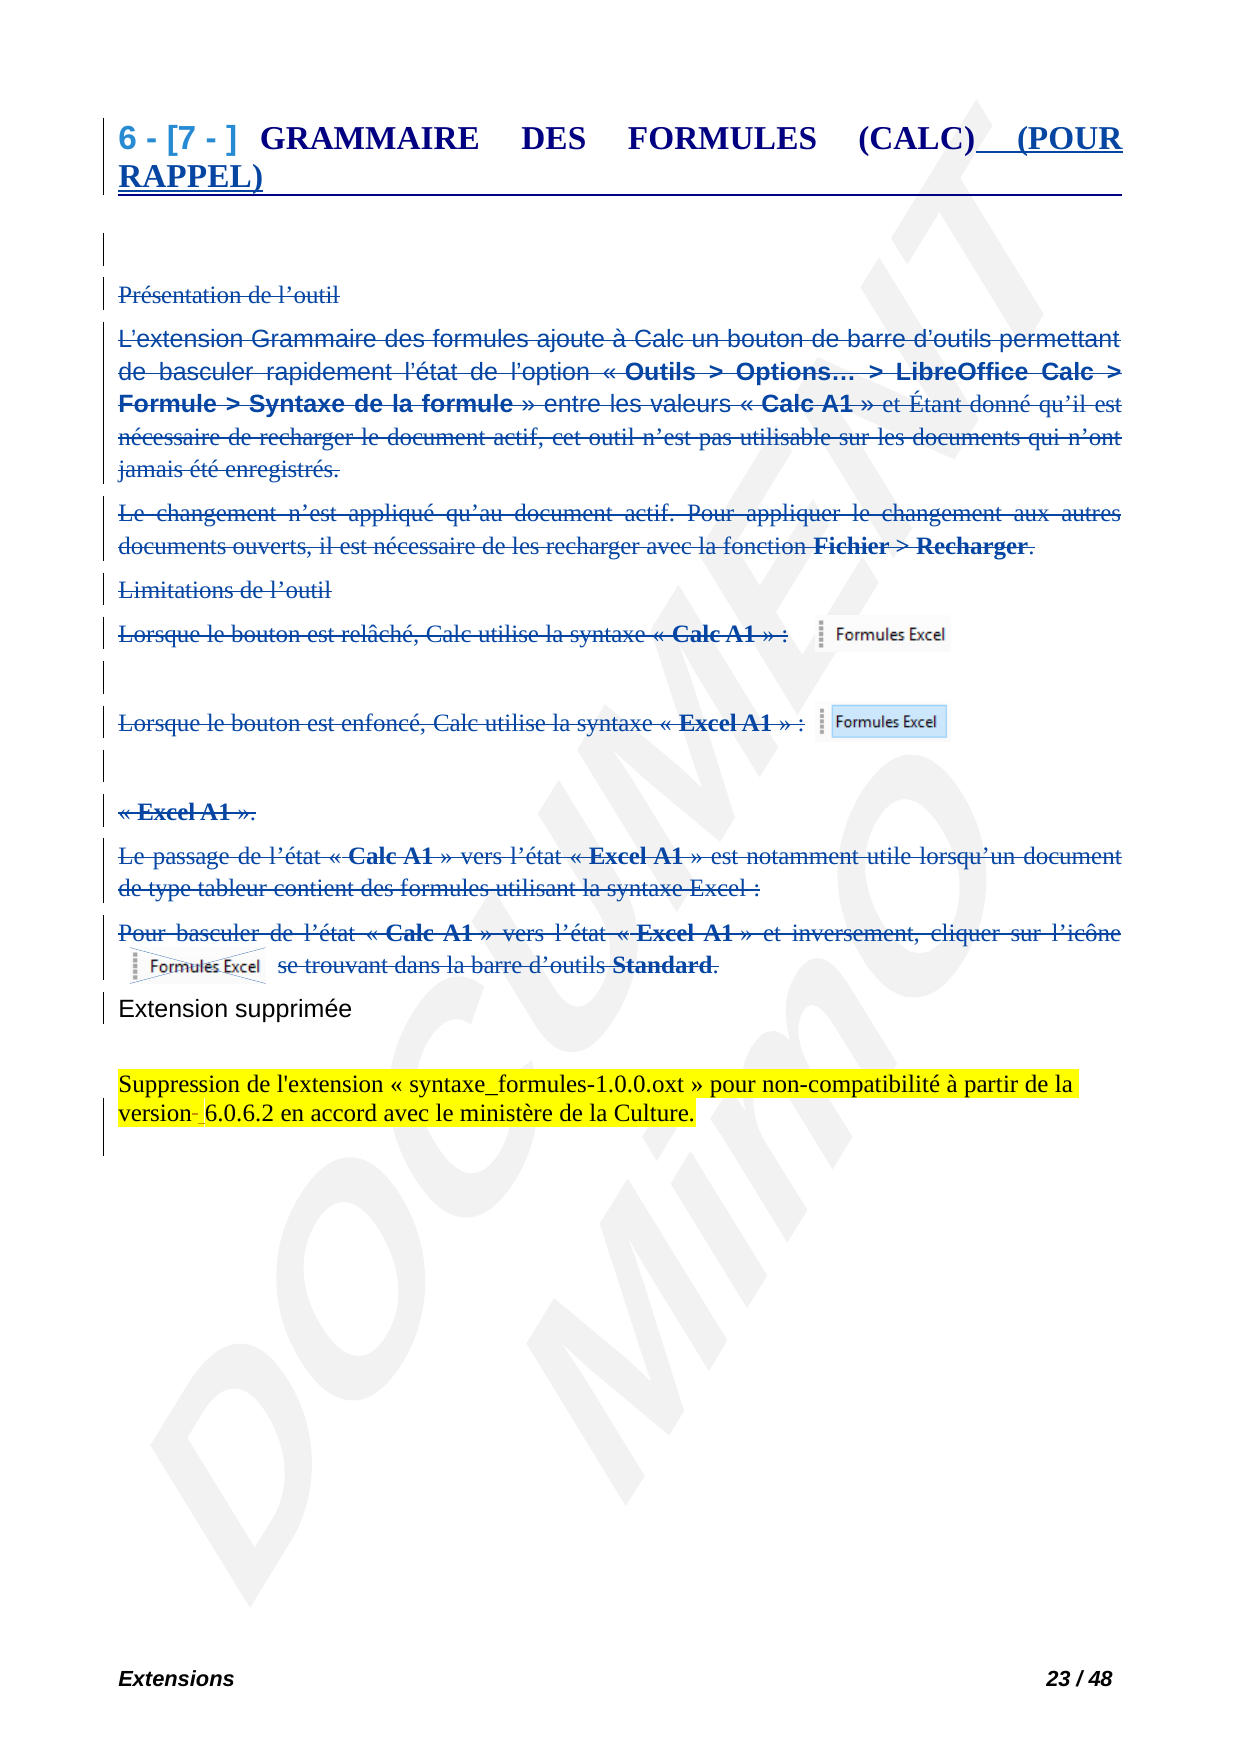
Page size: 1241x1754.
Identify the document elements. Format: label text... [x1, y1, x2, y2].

text Suppression de l'extension « syntaxe_formules-1.0.0.oxt » pour non-compatibilité à partir de la version 6.0.6.2 en accord avec le ministère de la Culture. [118, 1069, 1122, 1127]
picture [815, 701, 951, 742]
picture [129, 948, 195, 983]
picture [201, 948, 266, 983]
picture [133, 966, 263, 984]
subtitle Grammaire des Formules (Calc) (pour rappel) [118, 118, 1122, 194]
text Extension supprimée [118, 233, 1122, 266]
picture [132, 947, 263, 965]
picture [815, 615, 951, 652]
